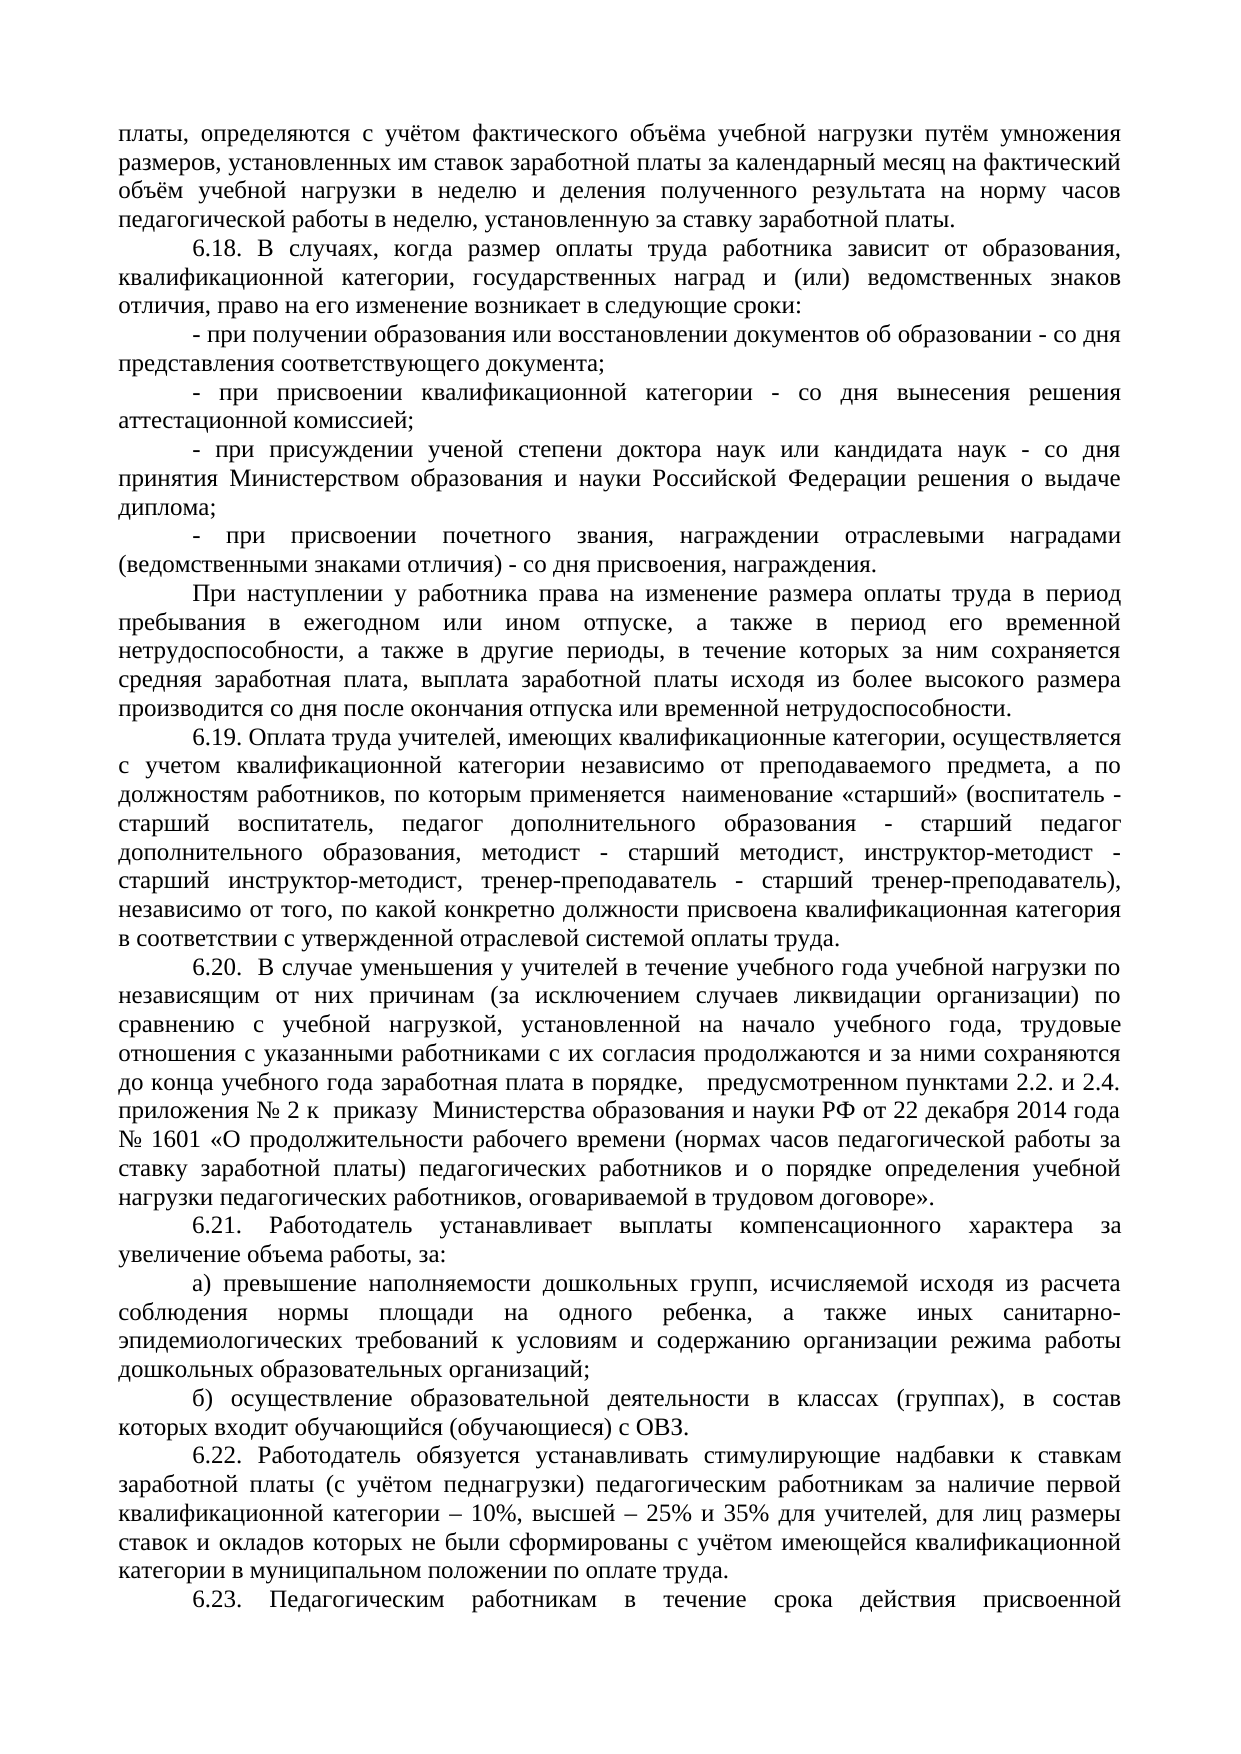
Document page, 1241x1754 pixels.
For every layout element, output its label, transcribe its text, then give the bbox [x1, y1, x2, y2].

text 6.19. Оплата труда учителей, имеющих квалификационные категории, осуществляется с учетом квалификационной категории независимо от преподаваемого предмета, а по должностям работников, по которым применяется наименование «старший» (воспитатель - старший воспитатель, педагог дополнительного образования - старший педагог дополнительного образования, методист - старший методист, инструктор-методист - старший инструктор-методист, тренер-преподаватель - старший тренер-преподаватель), независимо от того, по какой конкретно должности присвоена квалификационная категория в соответствии с утвержденной отраслевой системой оплаты труда. [118, 722, 1122, 952]
text 6.21. Работодатель устанавливает выплаты компенсационного характера за увеличение объема работы, за: [118, 1211, 1122, 1268]
text а) превышение наполняемости дошкольных групп, исчисляемой исходя из расчета соблюдения нормы площади на одного ребенка, а также иных санитарно-эпидемиологических требований к условиям и содержанию организации режима работы дошкольных образовательных организаций; [118, 1268, 1122, 1383]
text - при получении образования или восстановлении документов об образовании - со дня представления соответствующего документа; [118, 319, 1122, 377]
text 6.23. Педагогическим работникам в течение срока действия присвоенной [118, 1584, 1122, 1613]
text При наступлении у работника права на изменение размера оплаты труда в период пребывания в ежегодном или ином отпуске, а также в период его временной нетрудоспособности, а также в другие периоды, в течение которых за ним сохраняется средняя заработная плата, выплата заработной платы исходя из более высокого размера производится со дня после окончания отпуска или временной нетрудоспособности. [118, 578, 1122, 722]
text платы, определяются с учётом фактического объёма учебной нагрузки путём умножения размеров, установленных им ставок заработной платы за календарный месяц на фактический объём учебной нагрузки в неделю и деления полученного результата на норму часов педагогической работы в неделю, установленную за ставку заработной платы. [118, 118, 1122, 233]
text - при присвоении квалификационной категории - со дня вынесения решения аттестационной комиссией; [118, 377, 1122, 434]
text б) осуществление образовательной деятельности в классах (группах), в состав которых входит обучающийся (обучающиеся) с ОВЗ. [118, 1383, 1122, 1441]
text - при присуждении ученой степени доктора наук или кандидата наук - со дня принятия Министерством образования и науки Российской Федерации решения о выдаче диплома; [118, 434, 1122, 521]
text 6.18. В случаях, когда размер оплаты труда работника зависит от образования, квалификационной категории, государственных наград и (или) ведомственных знаков отличия, право на его изменение возникает в следующие сроки: [118, 233, 1122, 319]
text 6.22. Работодатель обязуется устанавливать стимулирующие надбавки к ставкам заработной платы (с учётом педнагрузки) педагогическим работникам за наличие первой квалификационной категории – 10%, высшей – 25% и 35% для учителей, для лиц размеры ставок и окладов которых не были сформированы с учётом имеющейся квалификационной категории в муниципальном положении по оплате труда. [118, 1441, 1122, 1584]
text 6.20. В случае уменьшения у учителей в течение учебного года учебной нагрузки по независящим от них причинам (за исключением случаев ликвидации организации) по сравнению с учебной нагрузкой, установленной на начало учебного года, трудовые отношения с указанными работниками с их согласия продолжаются и за ними сохраняются до конца учебного года заработная плата в порядке, предусмотренном пунктами 2.2. и 2.4. приложения № 2 к приказу Министерства образования и науки РФ от 22 декабря 2014 года № 1601 «О продолжительности рабочего времени (нормах часов педагогической работы за ставку заработной платы) педагогических работников и о порядке определения учебной нагрузки педагогических работников, оговариваемой в трудовом договоре». [118, 952, 1122, 1211]
text - при присвоении почетного звания, награждении отраслевыми наградами (ведомственными знаками отличия) - со дня присвоения, награждения. [118, 521, 1122, 578]
